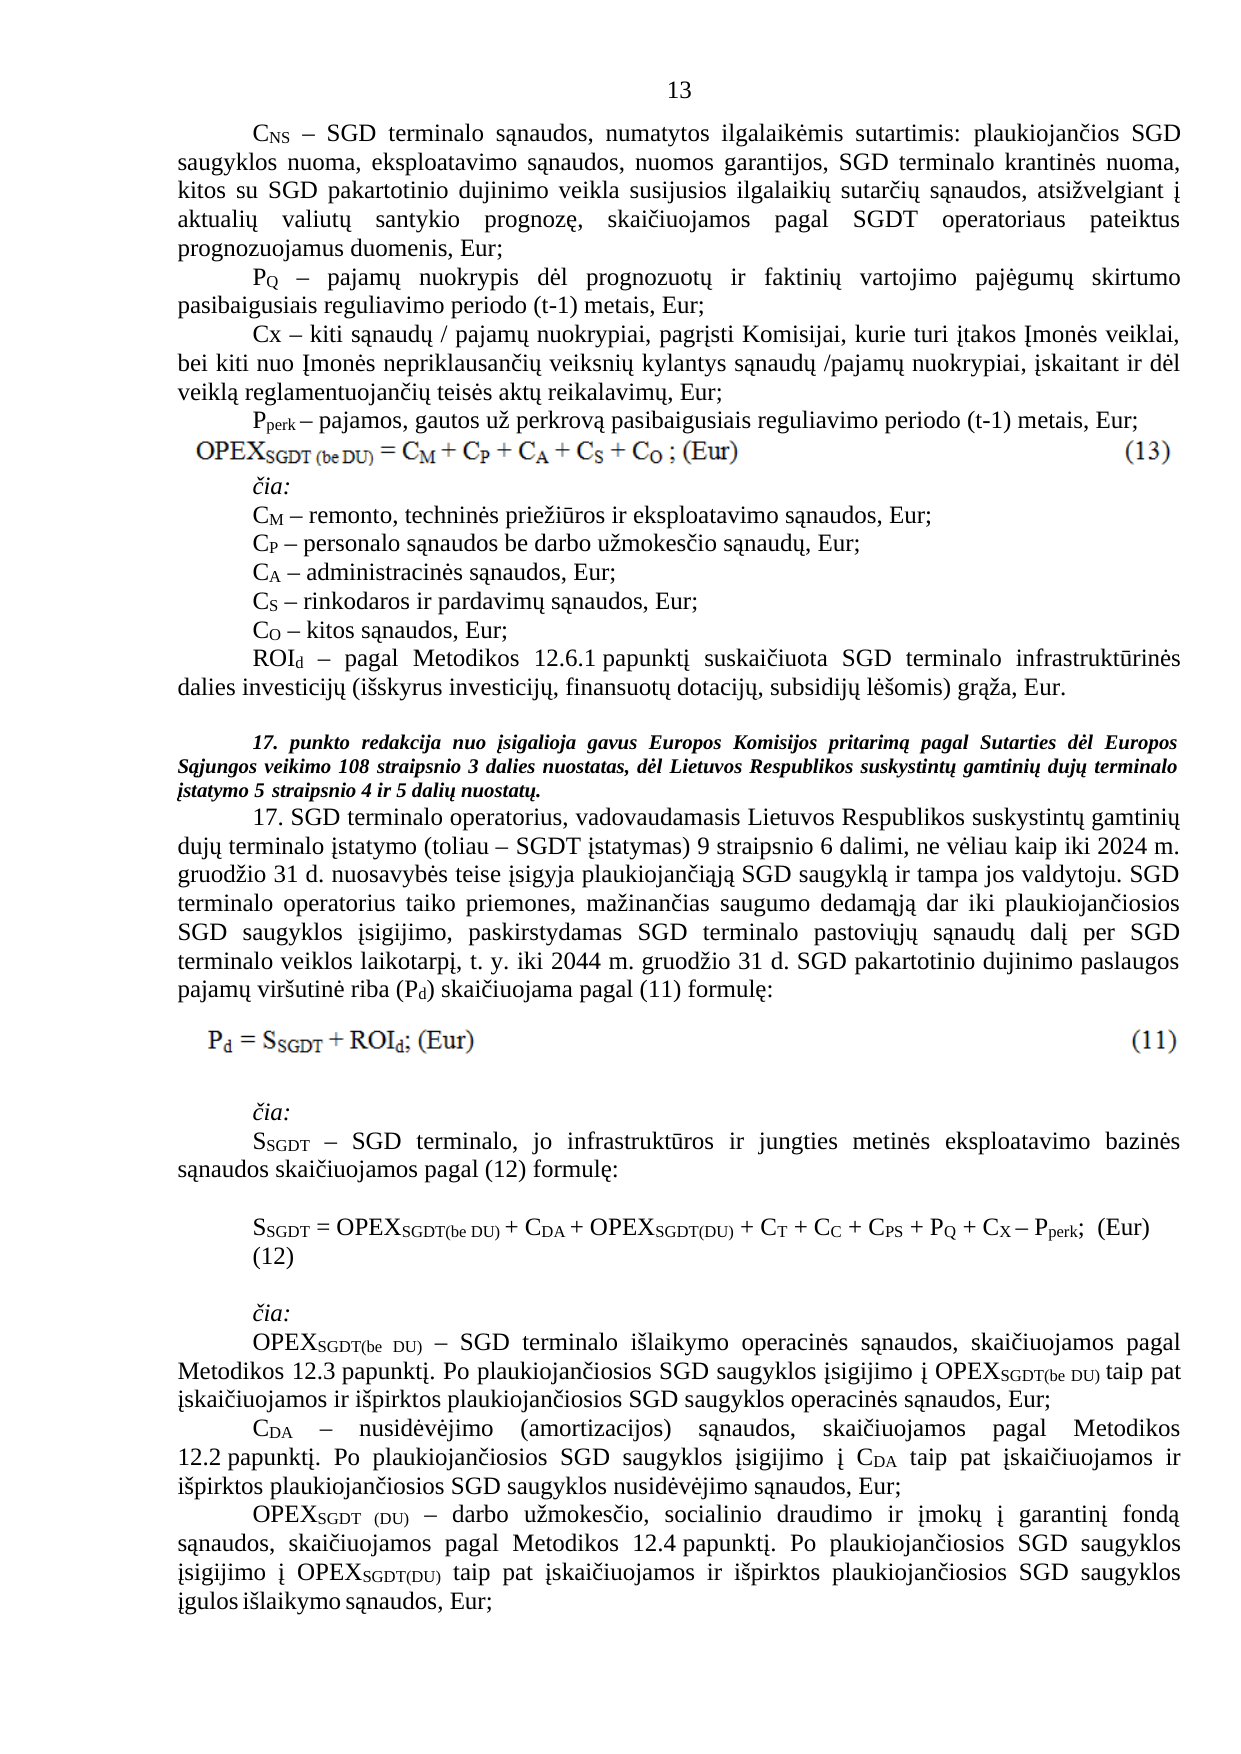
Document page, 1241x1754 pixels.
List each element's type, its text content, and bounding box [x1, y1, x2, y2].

text čia: [177, 1298, 1181, 1327]
text CM – remonto, techninės priežiūros ir eksploatavimo sąnaudos, Eur; [177, 500, 1181, 528]
text OPEXSGDT(be DU) – SGD terminalo išlaikymo operacinės sąnaudos, skaičiuojamos pagal Metodikos 12.3 papunktį. Po plaukiojančiosios SGD saugyklos įsigijimo į OPEXSGDT(be DU) taip pat įskaičiuojamos ir išpirktos plaukiojančiosios SGD saugyklos operacinės sąnaudos, Eur; [177, 1327, 1181, 1413]
text OPEXSGDT (DU) – darbo užmokesčio, socialinio draudimo ir įmokų į garantinį fondą sąnaudos, skaičiuojamos pagal Metodikos 12.4 papunktį. Po plaukiojančiosios SGD saugyklos įsigijimo į OPEXSGDT(DU) taip pat įskaičiuojamos ir išpirktos plaukiojančiosios SGD saugyklos įgulos išlaikymo sąnaudos, Eur; [177, 1499, 1181, 1614]
text CNS – SGD terminalo sąnaudos, numatytos ilgalaikėmis sutartimis: plaukiojančios SGD saugyklos nuoma, eksploatavimo sąnaudos, nuomos garantijos, SGD terminalo krantinės nuoma, kitos su SGD pakartotinio dujinimo veikla susijusios ilgalaikių sutarčių sąnaudos, atsižvelgiant į aktualių valiutų santykio prognozę, skaičiuojamos pagal SGDT operatoriaus pateiktus prognozuojamus duomenis, Eur; [177, 118, 1181, 262]
text PQ – pajamų nuokrypis dėl prognozuotų ir faktinių vartojimo pajėgumų skirtumo pasibaigusiais reguliavimo periodo (t-1) metais, Eur; [177, 262, 1181, 319]
text SSGDT = OPEXSGDT(be DU) + CDA + OPEXSGDT(DU) + CT + CC + CPS + PQ + CX – Pperk; (Eur) [177, 1212, 1181, 1241]
text Cx – kiti sąnaudų / pajamų nuokrypiai, pagrįsti Komisijai, kurie turi įtakos Įmonės veiklai, bei kiti nuo Įmonės nepriklausančių veiksnių kylantys sąnaudų /pajamų nuokrypiai, įskaitant ir dėl veiklą reglamentuojančių teisės aktų reikalavimų, Eur; [177, 319, 1181, 406]
text CDA – nusidėvėjimo (amortizacijos) sąnaudos, skaičiuojamos pagal Metodikos 12.2 papunktį. Po plaukiojančiosios SGD saugyklos įsigijimo į CDA taip pat įskaičiuojamos ir išpirktos plaukiojančiosios SGD saugyklos nusidėvėjimo sąnaudos, Eur; [177, 1413, 1181, 1499]
text CS – rinkodaros ir pardavimų sąnaudos, Eur; [177, 586, 1181, 615]
text 17. SGD terminalo operatorius, vadovaudamasis Lietuvos Respublikos suskystintų gamtinių dujų terminalo įstatymo (toliau – SGDT įstatymas) 9 straipsnio 6 dalimi, ne vėliau kaip iki 2024 m. gruodžio 31 d. nuosavybės teise įsigyja plaukiojančiąją SGD saugyklą ir tampa jos valdytoju. SGD terminalo operatorius taiko priemones, mažinančias saugumo dedamąją dar iki plaukiojančiosios SGD saugyklos įsigijimo, paskirstydamas SGD terminalo pastoviųjų sąnaudų dalį per SGD terminalo veiklos laikotarpį, t. y. iki 2044 m. gruodžio 31 d. SGD pakartotinio dujinimo paslaugos pajamų viršutinė riba (Pd) skaičiuojama pagal (11) formulę: [177, 802, 1181, 1003]
text CO – kitos sąnaudos, Eur; [177, 615, 1181, 643]
text Pperk – pajamos, gautos už perkrovą pasibaigusiais reguliavimo periodo (t-1) metais, Eur; [177, 406, 1181, 434]
text čia: [177, 471, 1181, 500]
text 17. punkto redakcija nuo įsigalioja gavus Europos Komisijos pritarimą pagal Sutarties dėl Europos Sąjungos veikimo 108 straipsnio 3 dalies nuostatas, dėl Lietuvos Respublikos suskystintų gamtinių dujų terminalo įstatymo 5 straipsnio 4 ir 5 dalių nuostatų. [177, 730, 1181, 802]
text čia: [177, 1097, 1181, 1126]
text CA – administracinės sąnaudos, Eur; [177, 557, 1181, 586]
text ROId – pagal Metodikos 12.6.1 papunktį suskaičiuota SGD terminalo infrastruktūrinės dalies investicijų (išskyrus investicijų, finansuotų dotacijų, subsidijų lėšomis) grąža, Eur. [177, 643, 1181, 701]
text SSGDT – SGD terminalo, jo infrastruktūros ir jungties metinės eksploatavimo bazinės sąnaudos skaičiuojamos pagal (12) formulę: [177, 1126, 1181, 1183]
text CP – personalo sąnaudos be darbo užmokesčio sąnaudų, Eur; [177, 528, 1181, 557]
text (12) [177, 1241, 1181, 1269]
